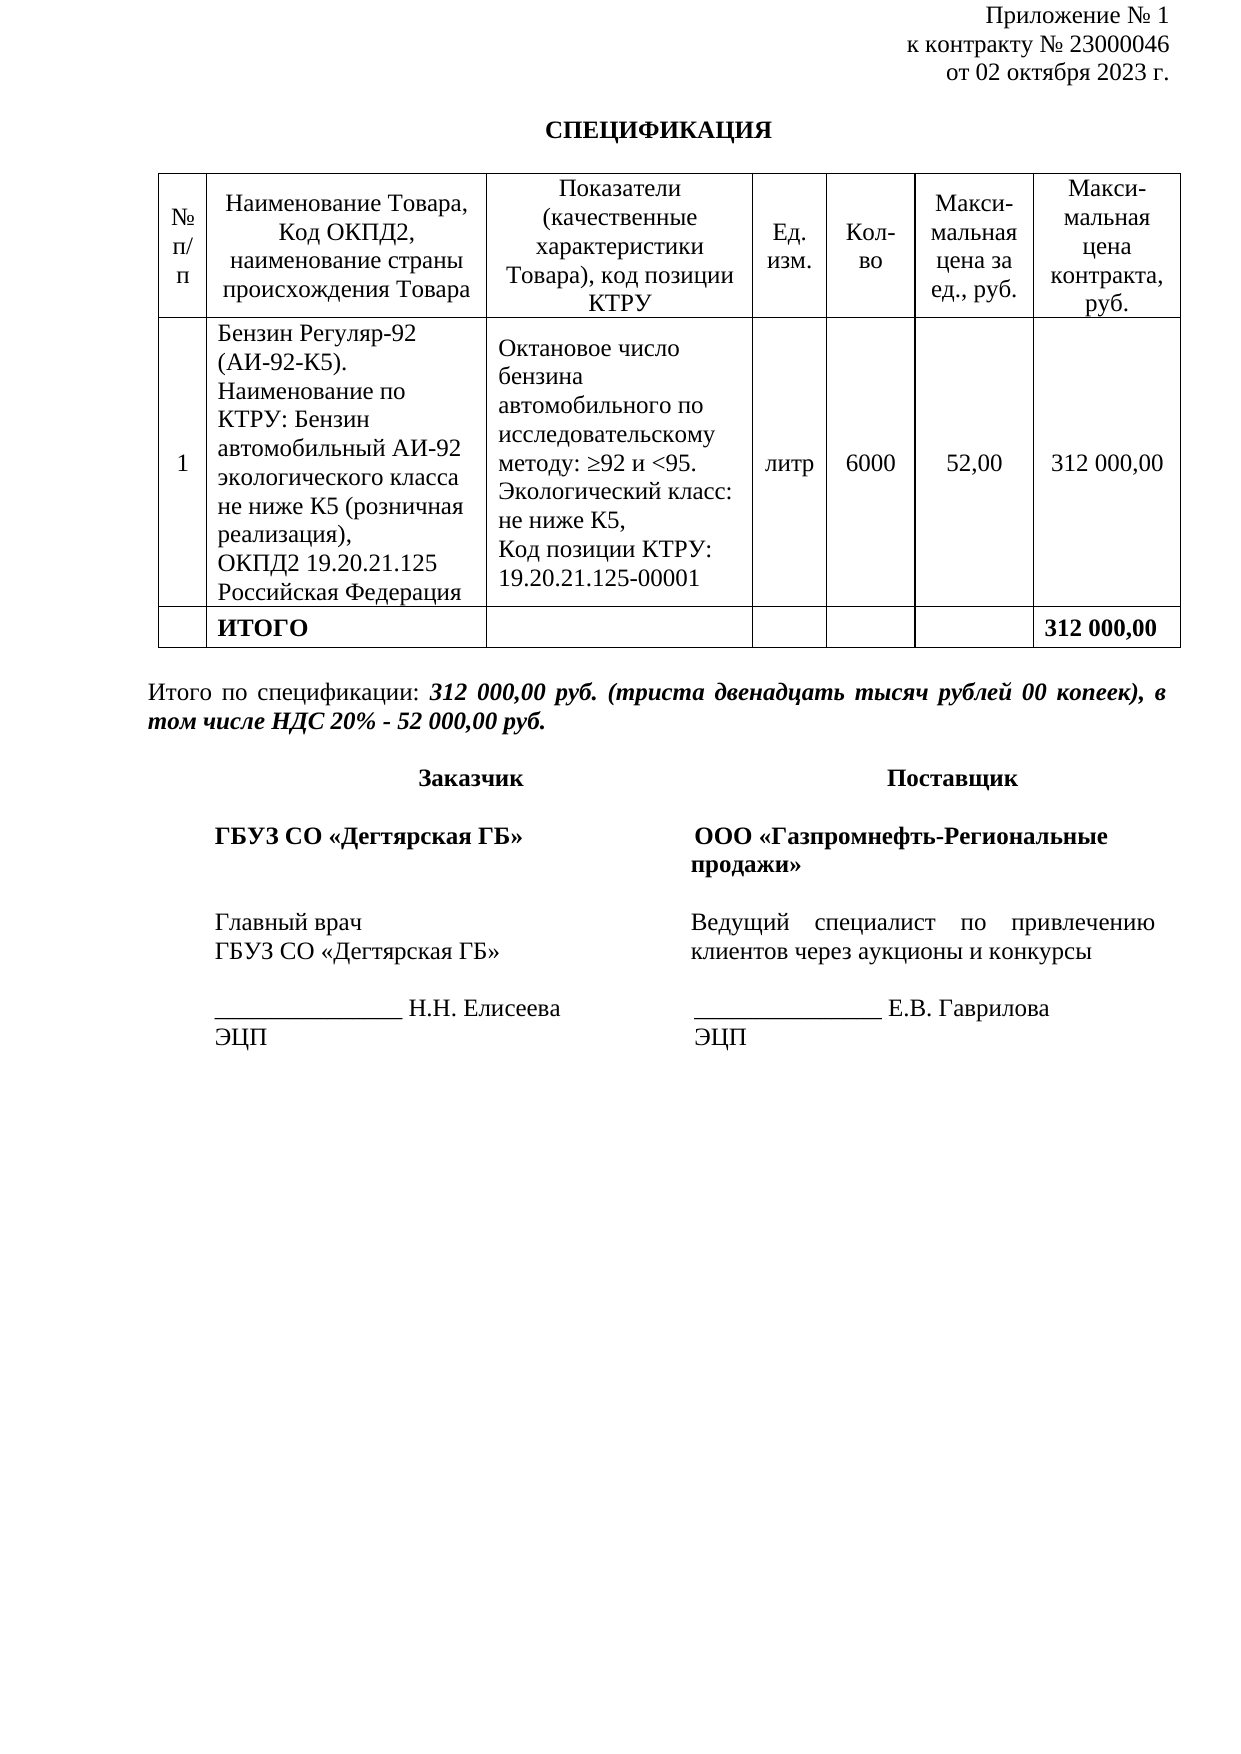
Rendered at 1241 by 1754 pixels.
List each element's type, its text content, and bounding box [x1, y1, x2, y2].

table_header Кол-во [827, 174, 914, 317]
text от 02 октября 2023 г. [856, 57, 1169, 86]
table_cell Октановое число бензина автомобильного по исследовательскому методу: ≥92 и <95. Экологический класс: не ниже К5, Код позиции КТРУ: 19.20.21.125-00001 [487, 318, 752, 606]
text Приложение № 1 [148, 0, 1169, 29]
table_cell [827, 607, 914, 647]
table_header Поставщик [679, 763, 1167, 821]
table_cell [159, 607, 206, 647]
table_cell ООО «Газпромнефть-Региональные продажи» Ведущий специалист по привлечению клиентов через аукционы и конкурсы _______________ Е.В. Гаврилова ЭЦП [679, 821, 1167, 1051]
table_header Макси-мальная цена за ед., руб. [916, 174, 1033, 317]
table_header Наименование Товара, Код ОКПД2, наименование страны происхождения Товара [207, 174, 486, 317]
table_cell ИТОГО [207, 607, 486, 647]
table_header Заказчик [203, 763, 679, 821]
table_header Показатели (качественные характеристики Товара), код позиции КТРУ [487, 174, 752, 317]
table_cell [753, 607, 826, 647]
table_cell [487, 607, 752, 647]
table_cell 312 000,00 [1034, 607, 1180, 647]
table_header № п/п [159, 174, 206, 317]
table_cell литр [753, 318, 826, 606]
table_header Ед. изм. [753, 174, 826, 317]
table_cell ГБУЗ СО «Дегтярская ГБ» Главный врач ГБУЗ СО «Дегтярская ГБ» _______________ Н.Н. Елисеева ЭЦП [203, 821, 679, 1051]
text СПЕЦИФИКАЦИЯ [148, 115, 1169, 144]
table_cell 312 000,00 [1034, 318, 1180, 606]
table_cell 52,00 [916, 318, 1033, 606]
table_header Макси-мальная цена контракта, руб. [1034, 174, 1180, 317]
text Итого по спецификации: 312 000,00 руб. (триста двенадцать тысяч рублей 00 копеек), в том числе НДС 20% - 52 000,00 руб. [148, 677, 1169, 734]
table_cell 1 [159, 318, 206, 606]
table_cell 6000 [827, 318, 914, 606]
text к контракту № 23000046 [148, 29, 1169, 57]
table_cell [916, 607, 1033, 647]
table_cell Бензин Регуляр-92 (АИ-92-К5). Наименование по КТРУ: Бензин автомобильный АИ-92 экологического класса не ниже К5 (розничная реализация), ОКПД2 19.20.21.125 Российская Федерация [207, 318, 486, 606]
